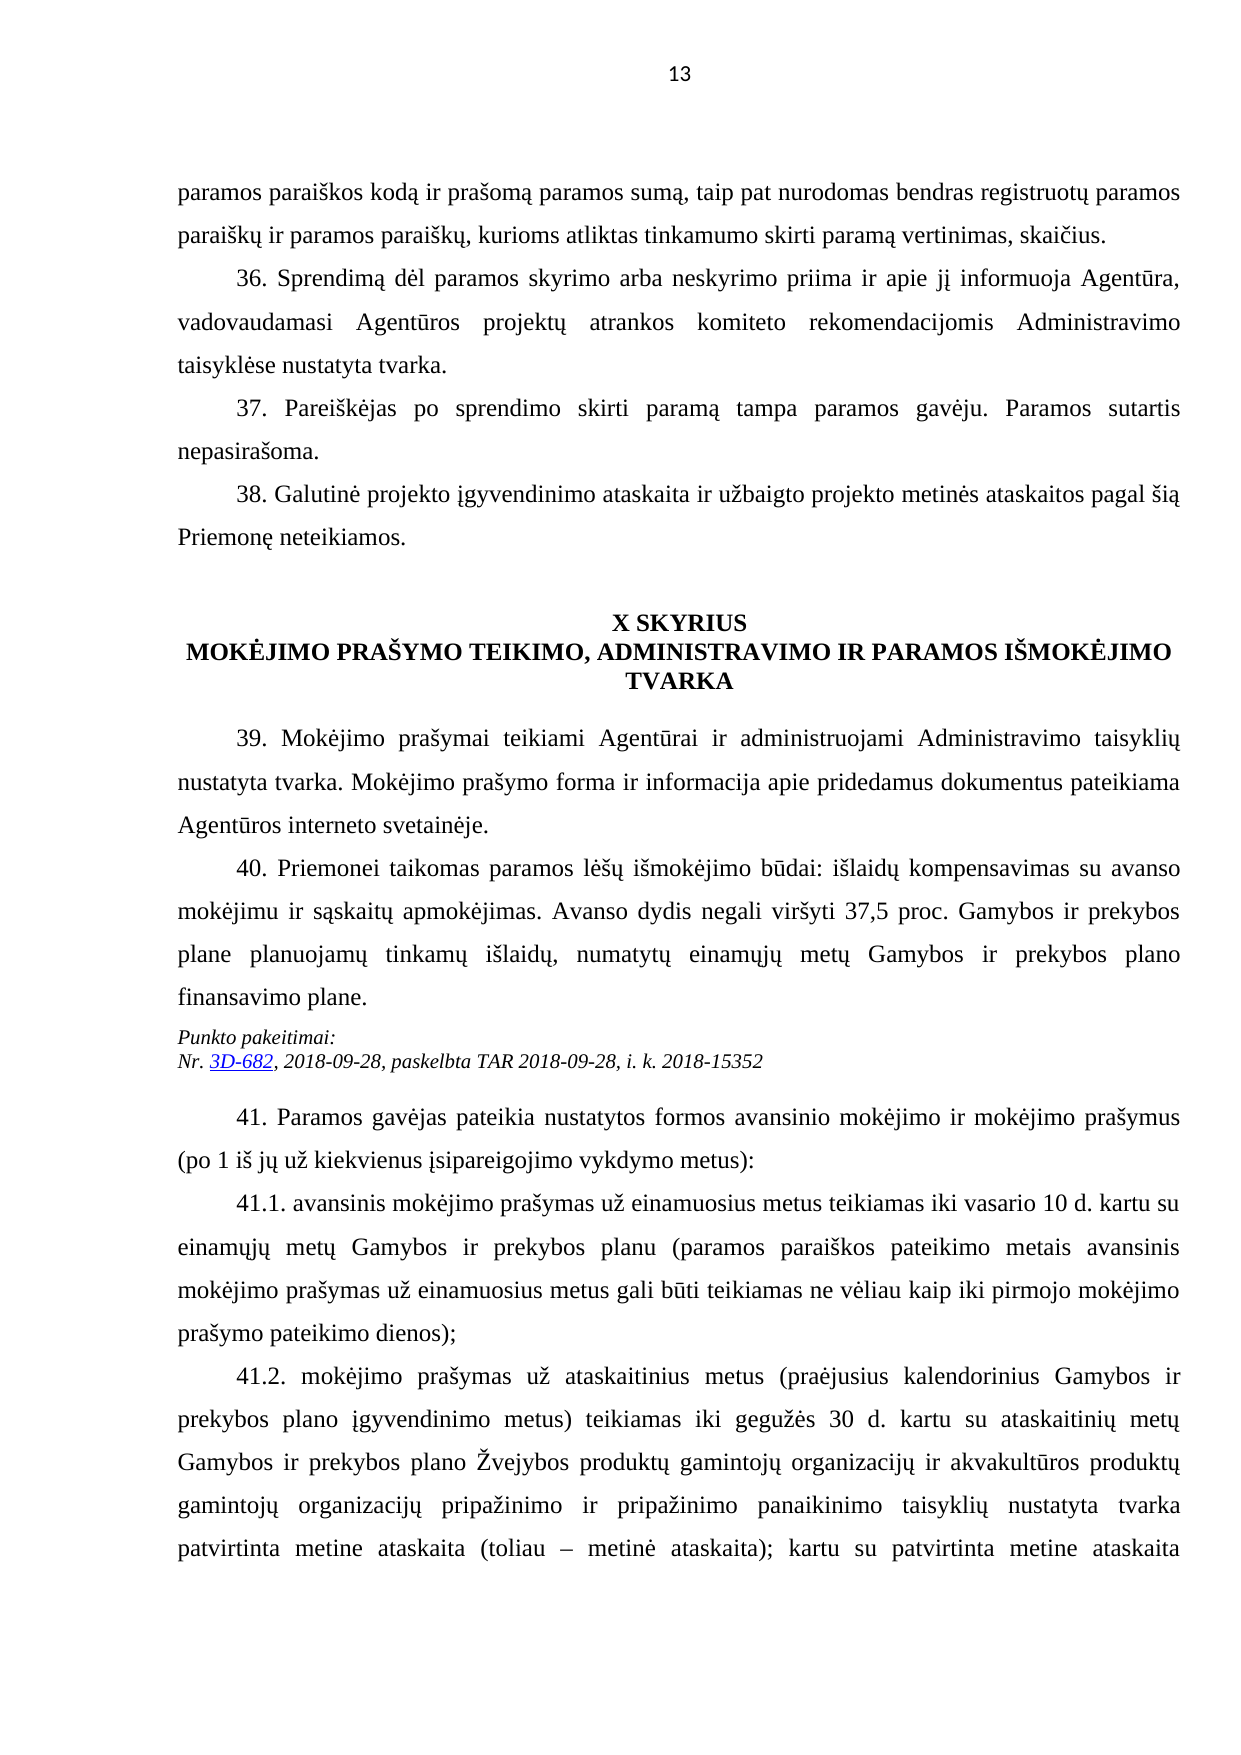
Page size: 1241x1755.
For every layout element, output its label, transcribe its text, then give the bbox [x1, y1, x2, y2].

text Nr. 3D-682, 2018-09-28, paskelbta TAR 2018-09-28, i. k. 2018-15352 [177, 1049, 1181, 1073]
text 37. Pareiškėjas po sprendimo skirti paramą tampa paramos gavėju. Paramos sutartis nepasirašoma. [177, 393, 1181, 465]
text paramos paraiškos kodą ir prašomą paramos sumą, taip pat nurodomas bendras registruotų paramos paraiškų ir paramos paraiškų, kurioms atliktas tinkamumo skirti paramą vertinimas, skaičius. [177, 177, 1181, 249]
text 36. Sprendimą dėl paramos skyrimo arba neskyrimo priima ir apie jį informuoja Agentūra, vadovaudamasi Agentūros projektų atrankos komiteto rekomendacijomis Administravimo taisyklėse nustatyta tvarka. [177, 263, 1181, 378]
text 38. Galutinė projekto įgyvendinimo ataskaita ir užbaigto projekto metinės ataskaitos pagal šią Priemonę neteikiamos. [177, 479, 1181, 551]
text MOKĖJIMO PRAŠYMO TEIKIMO, ADMINISTRAVIMO IR PARAMOS IŠMOKĖJIMO TVARKA [177, 637, 1181, 695]
text 41. Paramos gavėjas pateikia nustatytos formos avansinio mokėjimo ir mokėjimo prašymus (po 1 iš jų už kiekvienus įsipareigojimo vykdymo metus): [177, 1102, 1181, 1174]
text X SKYRIUS [177, 608, 1181, 637]
text 41.2. mokėjimo prašymas už ataskaitinius metus (praėjusius kalendorinius Gamybos ir prekybos plano įgyvendinimo metus) teikiamas iki gegužės 30 d. kartu su ataskaitinių metų Gamybos ir prekybos plano Žvejybos produktų gamintojų organizacijų ir akvakultūros produktų gamintojų organizacijų pripažinimo ir pripažinimo panaikinimo taisyklių nustatyta tvarka patvirtinta metine ataskaita (toliau – metinė ataskaita); kartu su patvirtinta metine ataskaita [177, 1361, 1181, 1562]
text 39. Mokėjimo prašymai teikiami Agentūrai ir administruojami Administravimo taisyklių nustatyta tvarka. Mokėjimo prašymo forma ir informacija apie pridedamus dokumentus pateikiama Agentūros interneto svetainėje. [177, 723, 1181, 838]
text Punkto pakeitimai: [177, 1025, 1181, 1049]
text 41.1. avansinis mokėjimo prašymas už einamuosius metus teikiamas iki vasario 10 d. kartu su einamųjų metų Gamybos ir prekybos planu (paramos paraiškos pateikimo metais avansinis mokėjimo prašymas už einamuosius metus gali būti teikiamas ne vėliau kaip iki pirmojo mokėjimo prašymo pateikimo dienos); [177, 1188, 1181, 1347]
text 40. Priemonei taikomas paramos lėšų išmokėjimo būdai: išlaidų kompensavimas su avanso mokėjimu ir sąskaitų apmokėjimas. Avanso dydis negali viršyti 37,5 proc. Gamybos ir prekybos plane planuojamų tinkamų išlaidų, numatytų einamųjų metų Gamybos ir prekybos plano finansavimo plane. [177, 853, 1181, 1011]
